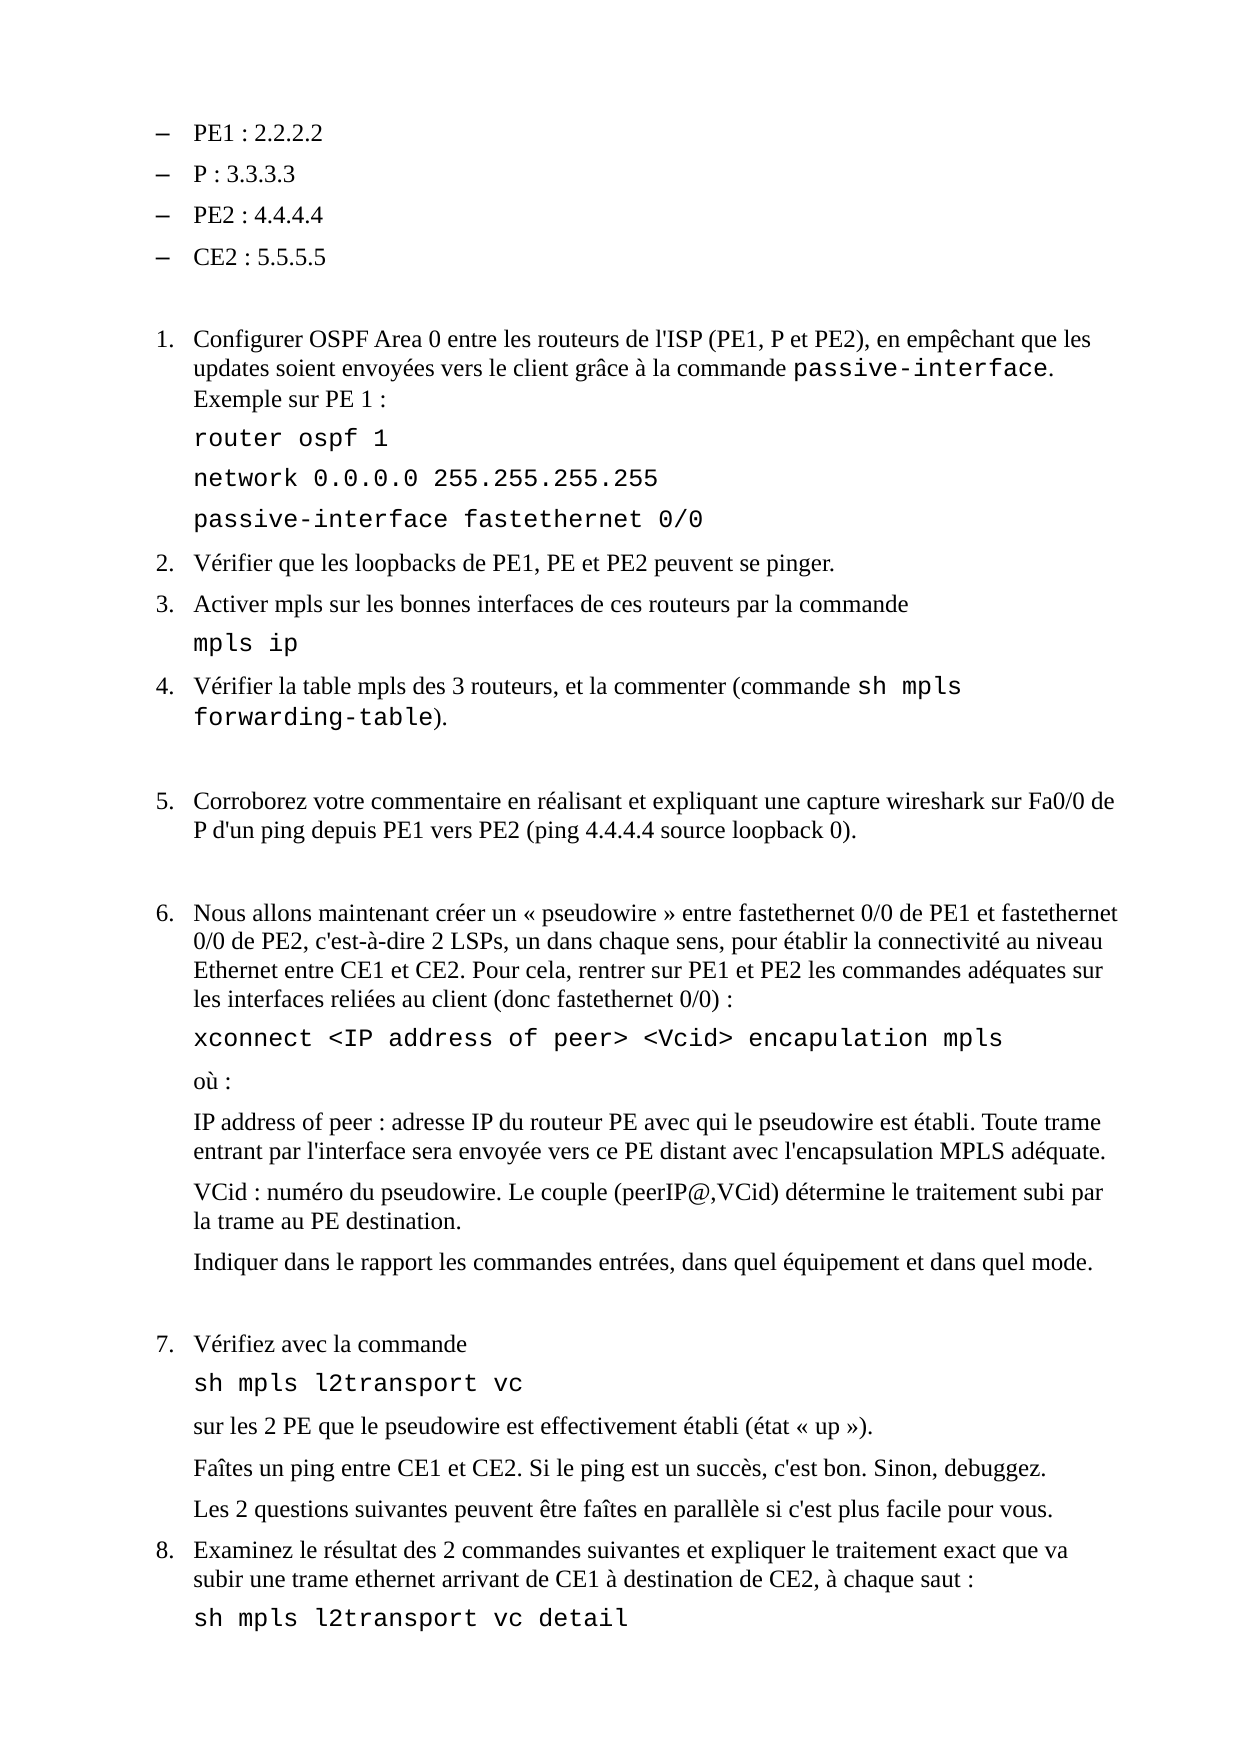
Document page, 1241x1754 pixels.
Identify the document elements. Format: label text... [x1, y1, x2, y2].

list mpls ip [156, 630, 1122, 658]
list PE1 : 2.2.2.2 [156, 118, 1122, 147]
list Vérifier la table mpls des 3 routeurs, et la commenter (commande sh mpls forwarding-table). [156, 671, 1122, 733]
list sh mpls l2transport vc [156, 1371, 1122, 1399]
list Activer mpls sur les bonnes interfaces de ces routeurs par la commande [156, 589, 1122, 618]
list Vérifiez avec la commande [156, 1329, 1122, 1358]
list router ospf 1 [156, 425, 1122, 453]
list Nous allons maintenant créer un « pseudowire » entre fastethernet 0/0 de PE1 et fastethernet 0/0 de PE2, c'est-à-dire 2 LSPs, un dans chaque sens, pour établir la connectivité au niveau Ethernet entre CE1 et CE2. Pour cela, rentrer sur PE1 et PE2 les commandes adéquates sur les interfaces reliées au client (donc fastethernet 0/0) : [156, 898, 1122, 1013]
list Examinez le résultat des 2 commandes suivantes et expliquer le traitement exact que va subir une trame ethernet arrivant de CE1 à destination de CE2, à chaque saut : [156, 1535, 1122, 1593]
list VCid : numéro du pseudowire. Le couple (peerIP@,VCid) détermine le traitement subi par la trame au PE destination. [156, 1177, 1122, 1235]
list Corroborez votre commentaire en réalisant et expliquant une capture wireshark sur Fa0/0 de P d'un ping depuis PE1 vers PE2 (ping 4.4.4.4 source loopback 0). [156, 786, 1122, 844]
list PE2 : 4.4.4.4 [156, 201, 1122, 229]
list sh mpls l2transport vc detail [156, 1605, 1122, 1633]
list xconnect <IP address of peer> <Vcid> encapulation mpls [156, 1025, 1122, 1053]
list Faîtes un ping entre CE1 et CE2. Si le ping est un succès, c'est bon. Sinon, debuggez. [156, 1453, 1122, 1481]
list Indiquer dans le rapport les commandes entrées, dans quel équipement et dans quel mode. [156, 1247, 1122, 1276]
list Les 2 questions suivantes peuvent être faîtes en parallèle si c'est plus facile pour vous. [156, 1494, 1122, 1523]
list CE2 : 5.5.5.5 [156, 242, 1122, 271]
list Configurer OSPF Area 0 entre les routeurs de l'ISP (PE1, P et PE2), en empêchant que les updates soient envoyées vers le client grâce à la commande passive-interface. Exemple sur PE 1 : [156, 324, 1122, 413]
list network 0.0.0.0 255.255.255.255 [156, 466, 1122, 494]
list passive-interface fastethernet 0/0 [156, 507, 1122, 535]
list où : [156, 1066, 1122, 1095]
list IP address of peer : adresse IP du routeur PE avec qui le pseudowire est établi. Toute trame entrant par l'interface sera envoyée vers ce PE distant avec l'encapsulation MPLS adéquate. [156, 1107, 1122, 1165]
list sur les 2 PE que le pseudowire est effectivement établi (état « up »). [156, 1411, 1122, 1440]
list Vérifier que les loopbacks de PE1, PE et PE2 peuvent se pinger. [156, 548, 1122, 576]
list P : 3.3.3.3 [156, 159, 1122, 188]
